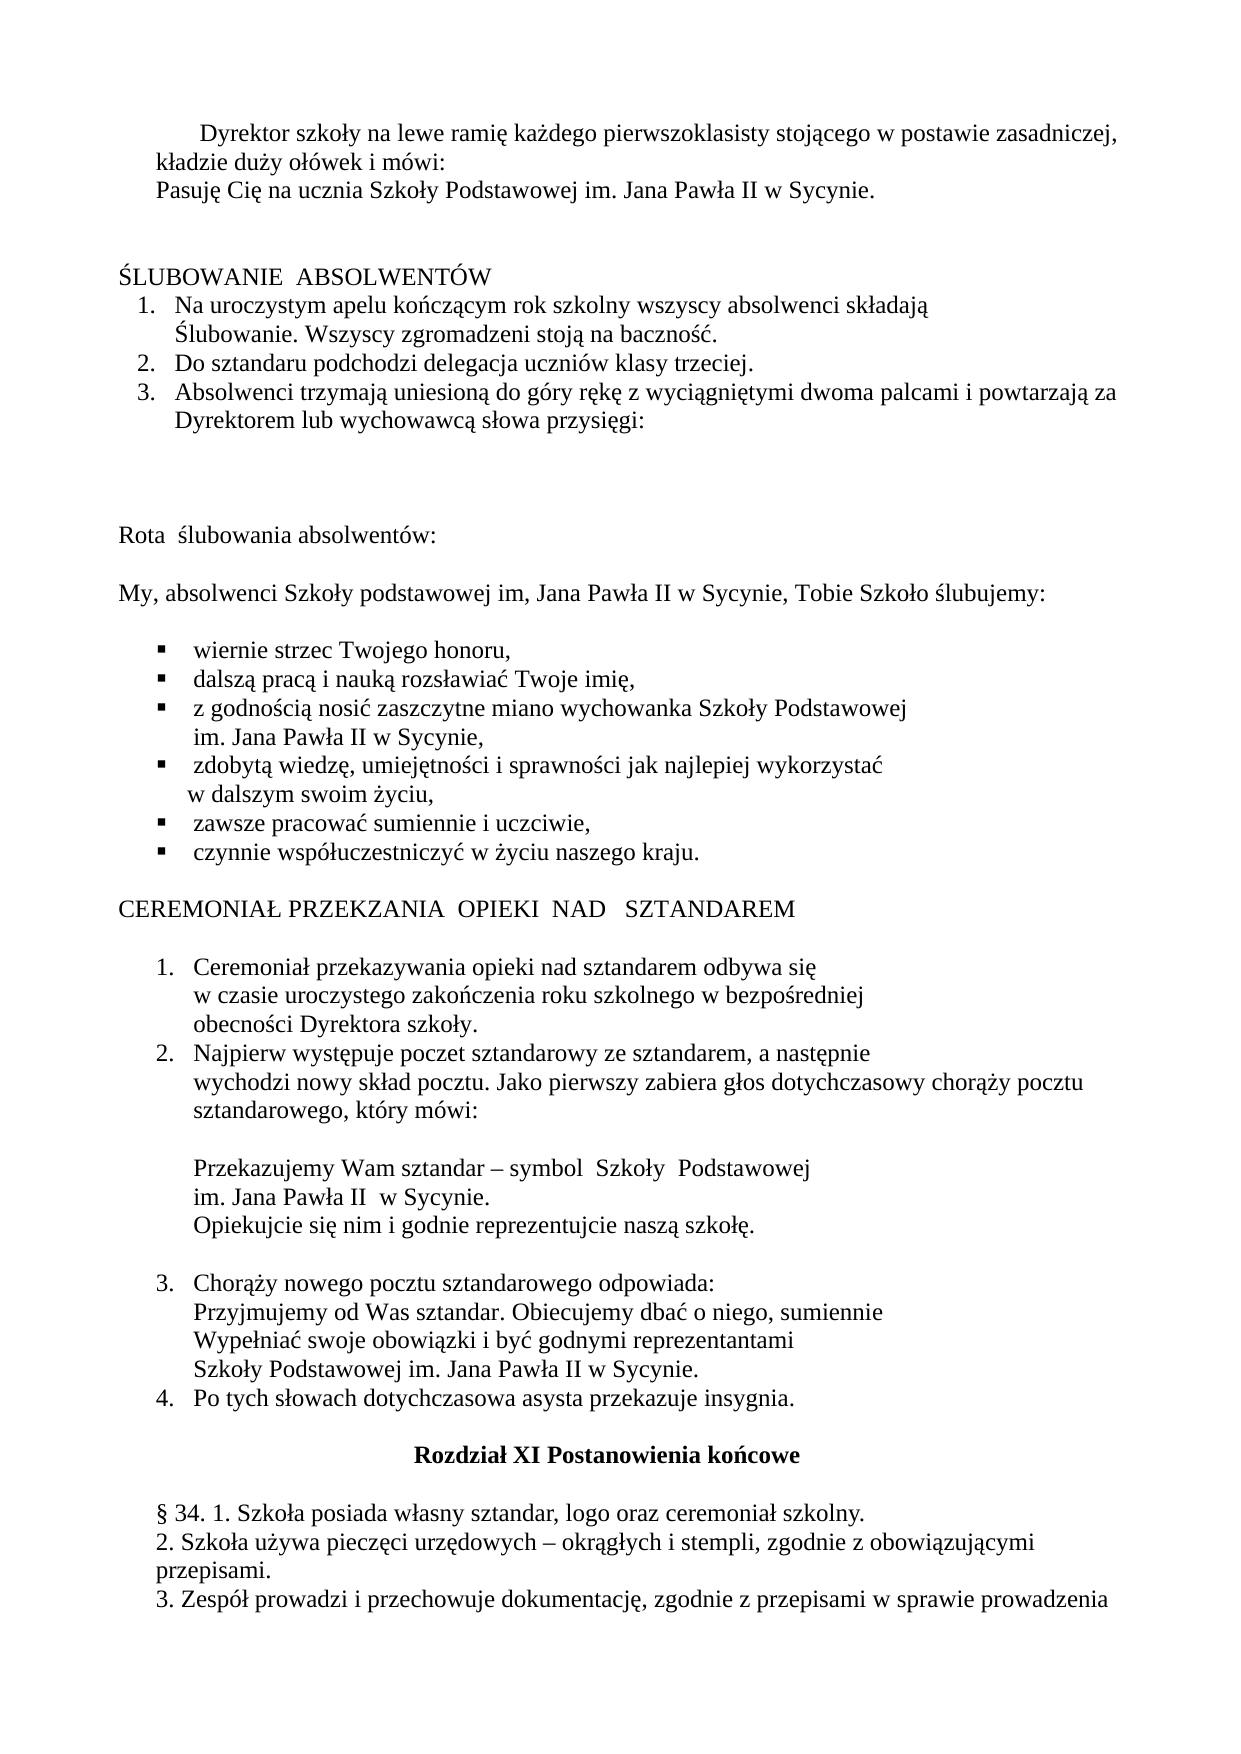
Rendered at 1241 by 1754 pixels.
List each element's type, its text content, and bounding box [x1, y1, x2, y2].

list Ceremoniał przekazywania opieki nad sztandarem odbywa się [156, 952, 1122, 981]
text Przyjmujemy od Was sztandar. Obiecujemy dbać o niego, sumiennie [193, 1297, 1122, 1326]
list Absolwenci trzymają uniesioną do góry rękę z wyciągniętymi dwoma palcami i powtarzają za Dyrektorem lub wychowawcą słowa przysięgi: [137, 377, 1122, 434]
list z godnością nosić zaszczytne miano wychowanka Szkoły Podstawowej [156, 693, 1122, 722]
text przepisami. [156, 1556, 1122, 1584]
text Ślubowanie. Wszyscy zgromadzeni stoją na baczność. [174, 319, 1122, 348]
text w czasie uroczystego zakończenia roku szkolnego w bezpośredniej [193, 981, 1122, 1009]
text Opiekujcie się nim i godnie reprezentujcie naszą szkołę. [193, 1211, 1122, 1239]
text Rota ślubowania absolwentów: [118, 521, 1122, 549]
text w dalszym swoim życiu, [118, 779, 1122, 808]
text Przekazujemy Wam sztandar – symbol Szkoły Podstawowej [193, 1153, 1122, 1182]
list zdobytą wiedzę, umiejętności i sprawności jak najlepiej wykorzystać [156, 751, 1122, 779]
text ŚLUBOWANIE ABSOLWENTÓW [118, 262, 1122, 291]
list wiernie strzec Twojego honoru, [156, 636, 1122, 664]
text im. Jana Pawła II w Sycynie, [156, 722, 1122, 751]
list zawsze pracować sumiennie i uczciwie, [156, 808, 1122, 837]
text 2. Szkoła używa pieczęci urzędowych – okrągłych i stempli, zgodnie z obowiązującymi [156, 1527, 1122, 1556]
text Wypełniać swoje obowiązki i być godnymi reprezentantami [193, 1326, 1122, 1354]
text Dyrektor szkoły na lewe ramię każdego pierwszoklasisty stojącego w postawie zasadniczej, kładzie duży ołówek i mówi: [156, 118, 1122, 176]
text Pasuję Cię na ucznia Szkoły Podstawowej im. Jana Pawła II w Sycynie. [156, 176, 1122, 204]
list Chorąży nowego pocztu sztandarowego odpowiada: [156, 1268, 1122, 1297]
text im. Jana Pawła II w Sycynie. [193, 1182, 1122, 1211]
text obecności Dyrektora szkoły. [193, 1009, 1122, 1038]
text My, absolwenci Szkoły podstawowej im, Jana Pawła II w Sycynie, Tobie Szkoło ślubujemy: [118, 578, 1122, 607]
text CEREMONIAŁ PRZEKZANIA OPIEKI NAD SZTANDAREM [118, 894, 1122, 923]
text Rozdział XI Postanowienia końcowe [377, 1441, 1122, 1469]
list Najpierw występuje poczet sztandarowy ze sztandarem, a następnie [156, 1038, 1122, 1067]
text § 34. 1. Szkoła posiada własny sztandar, logo oraz ceremoniał szkolny. [156, 1498, 1122, 1527]
list Do sztandaru podchodzi delegacja uczniów klasy trzeciej. [137, 348, 1122, 377]
text wychodzi nowy skład pocztu. Jako pierwszy zabiera głos dotychczasowy chorąży pocztu sztandarowego, który mówi: [193, 1067, 1122, 1124]
text Szkoły Podstawowej im. Jana Pawła II w Sycynie. [193, 1354, 1122, 1383]
list dalszą pracą i nauką rozsławiać Twoje imię, [156, 664, 1122, 693]
text 3. Zespół prowadzi i przechowuje dokumentację, zgodnie z przepisami w sprawie prowadzenia [156, 1584, 1122, 1613]
list Po tych słowach dotychczasowa asysta przekazuje insygnia. [156, 1383, 1122, 1412]
list Na uroczystym apelu kończącym rok szkolny wszyscy absolwenci składają [137, 291, 1122, 319]
list czynnie współuczestniczyć w życiu naszego kraju. [156, 837, 1122, 866]
